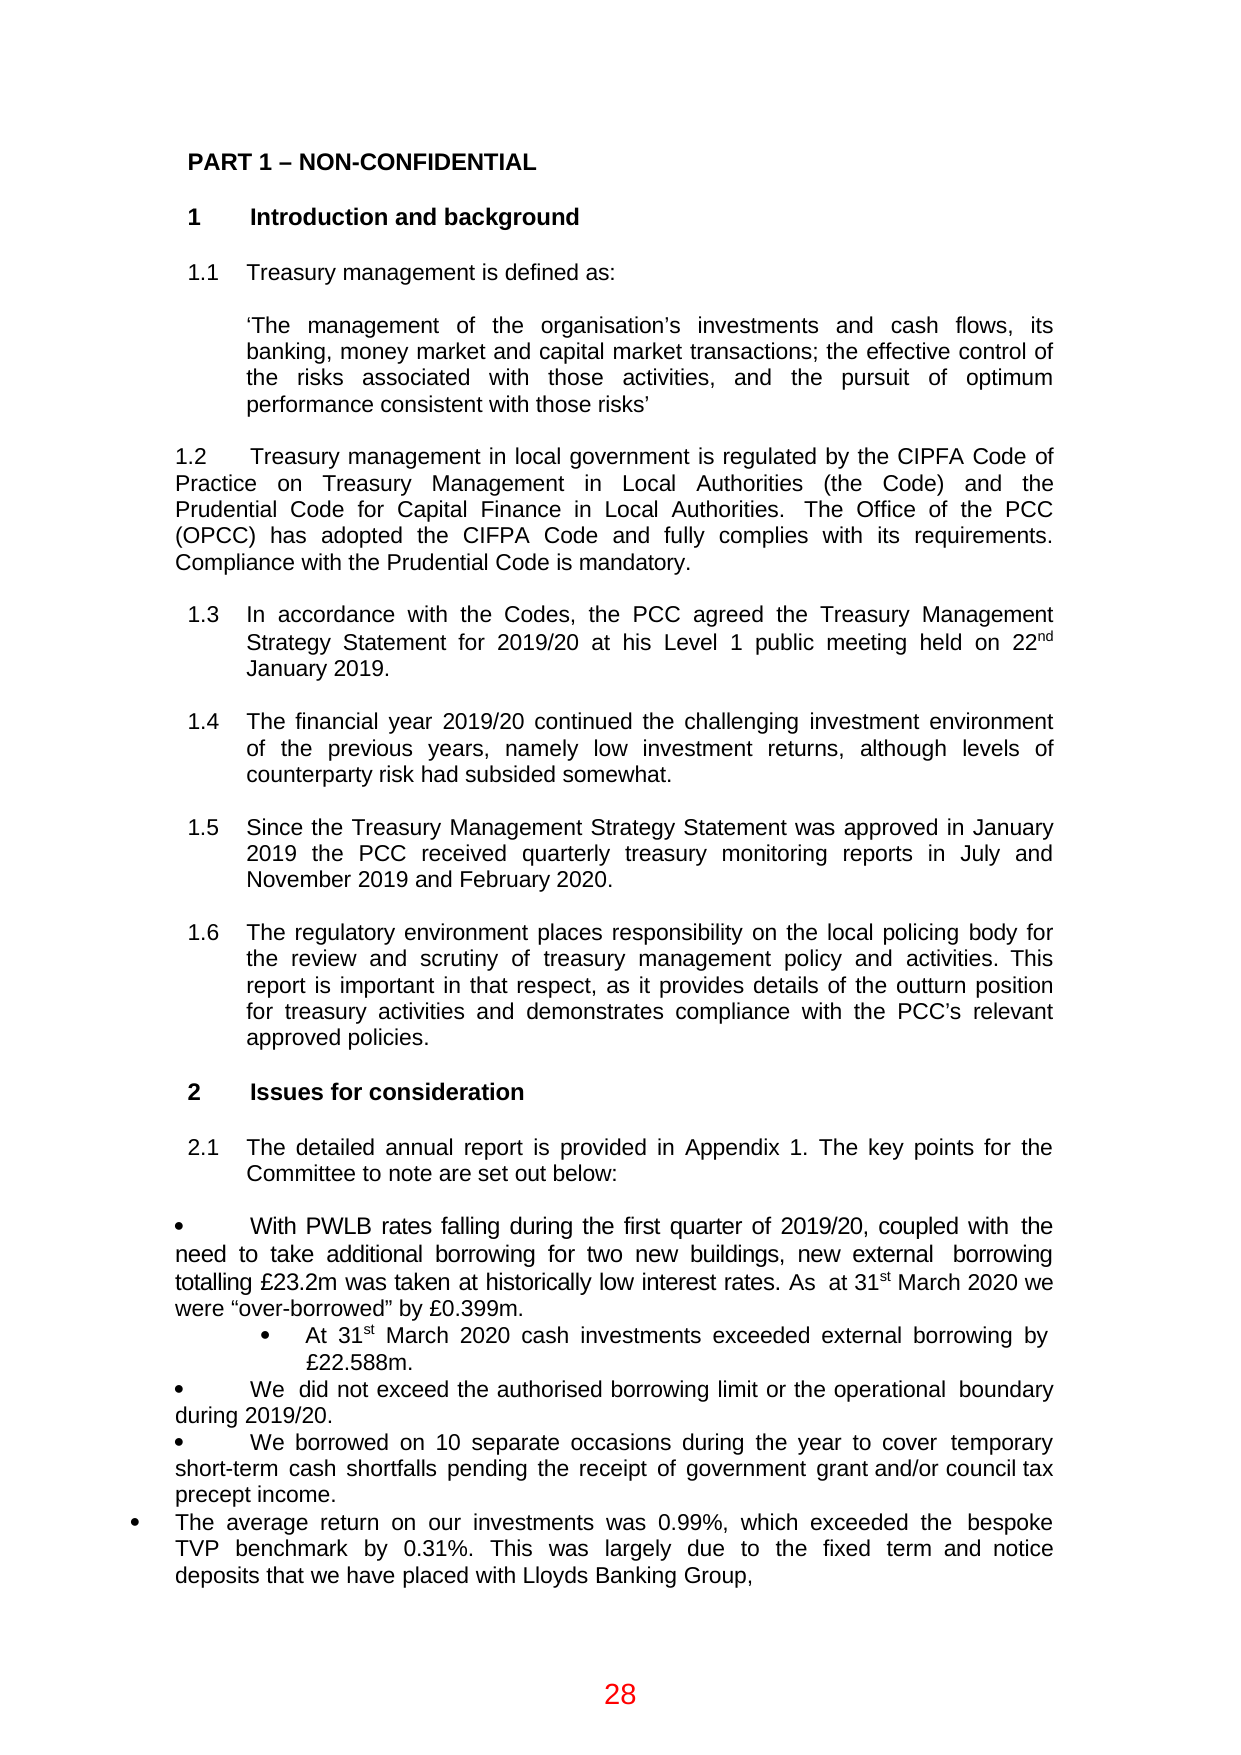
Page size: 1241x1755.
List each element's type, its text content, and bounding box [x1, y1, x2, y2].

list We borrowed on 10 separate occasions during the year to cover temporary short-term cash shortfalls pending the receipt of government grant and/or council tax precept income. [175, 1428, 1054, 1508]
list With PWLB rates falling during the first quarter of 2019/20, coupled with the need to take additional borrowing for two new buildings, new external borrowing totalling £23.2m was taken at historically low interest rates. As at 31st March 2020 we were “over-borrowed” by £0.399m. [175, 1213, 1054, 1322]
list The regulatory environment places responsibility on the local policing body for the review and scrutiny of treasury management policy and activities. This report is important in that respect, as it provides details of the outturn position for treasury activities and demonstrates compliance with the PCC’s relevant approved policies. [187, 919, 1054, 1051]
subtitle Issues for consideration [187, 1078, 1066, 1106]
list Since the Treasury Management Strategy Statement was approved in January 2019 the PCC received quarterly treasury monitoring reports in July and November 2019 and February 2020. [187, 813, 1054, 892]
list The average return on our investments was 0.99%, which exceeded the bespoke TVP benchmark by 0.31%. This was largely due to the fixed term and notice deposits that we have placed with Lloyds Banking Group, [131, 1510, 1054, 1588]
text £22.588m. [275, 1349, 444, 1376]
list Introduction and background [187, 203, 1066, 231]
list We did not exceed the authorised borrowing limit or the operational boundary during 2019/20. [175, 1376, 1054, 1428]
list At 31st March 2020 cash investments exceeded external borrowing by [261, 1322, 1066, 1349]
list The financial year 2019/20 continued the challenging investment environment of the previous years, namely low investment returns, although levels of counterparty risk had subsided somewhat. [187, 708, 1054, 787]
list The detailed annual report is provided in Appendix 1. The key points for the Committee to note are set out below: [187, 1133, 1054, 1186]
text ‘The management of the organisation’s investments and cash flows, its banking, money market and capital market transactions; the effective control of the risks associated with those activities, and the pursuit of optimum performance consistent with those risks’ [246, 312, 1054, 417]
list Treasury management is defined as: [187, 259, 1066, 285]
list Treasury management in local government is regulated by the CIPFA Code of Practice on Treasury Management in Local Authorities (the Code) and the Prudential Code for Capital Finance in Local Authorities. The Office of the PCC (OPCC) has adopted the CIFPA Code and fully complies with its requirements. Compliance with the Prudential Code is mandatory. [175, 443, 1054, 575]
subtitle PART 1 – NON-CONFIDENTIAL [187, 148, 1066, 176]
list In accordance with the Codes, the PCC agreed the Treasury Management Strategy Statement for 2019/20 at his Level 1 public meeting held on 22nd January 2019. [187, 602, 1054, 682]
